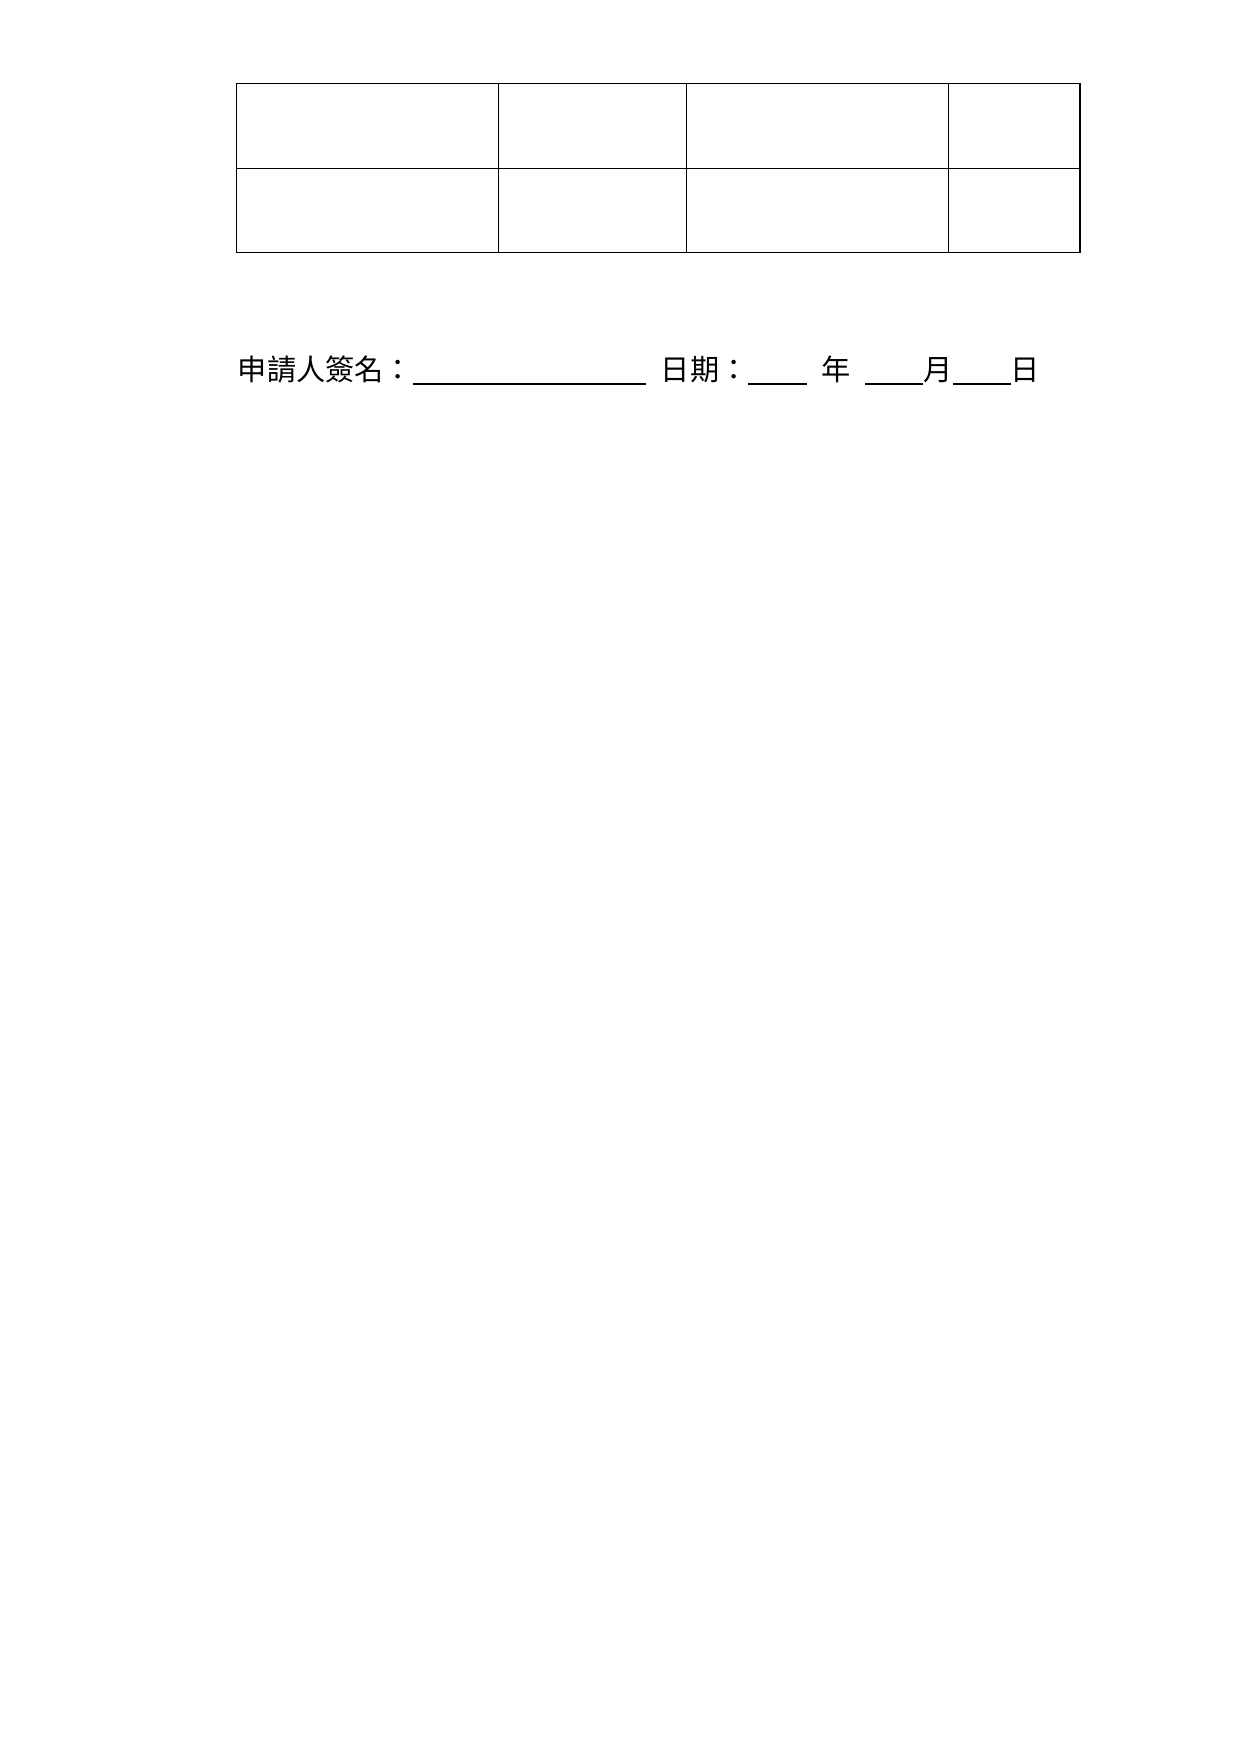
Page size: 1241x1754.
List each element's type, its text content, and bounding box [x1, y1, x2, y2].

text 申請人簽名： 日期： 年 月 日 [238, 326, 1053, 388]
table_cell [499, 169, 686, 252]
table_cell [949, 84, 1079, 167]
table_cell [237, 84, 498, 167]
table_cell [687, 84, 948, 167]
table_cell [949, 169, 1079, 252]
table_cell [237, 169, 498, 252]
table_cell [499, 84, 686, 167]
table_cell [687, 169, 948, 252]
